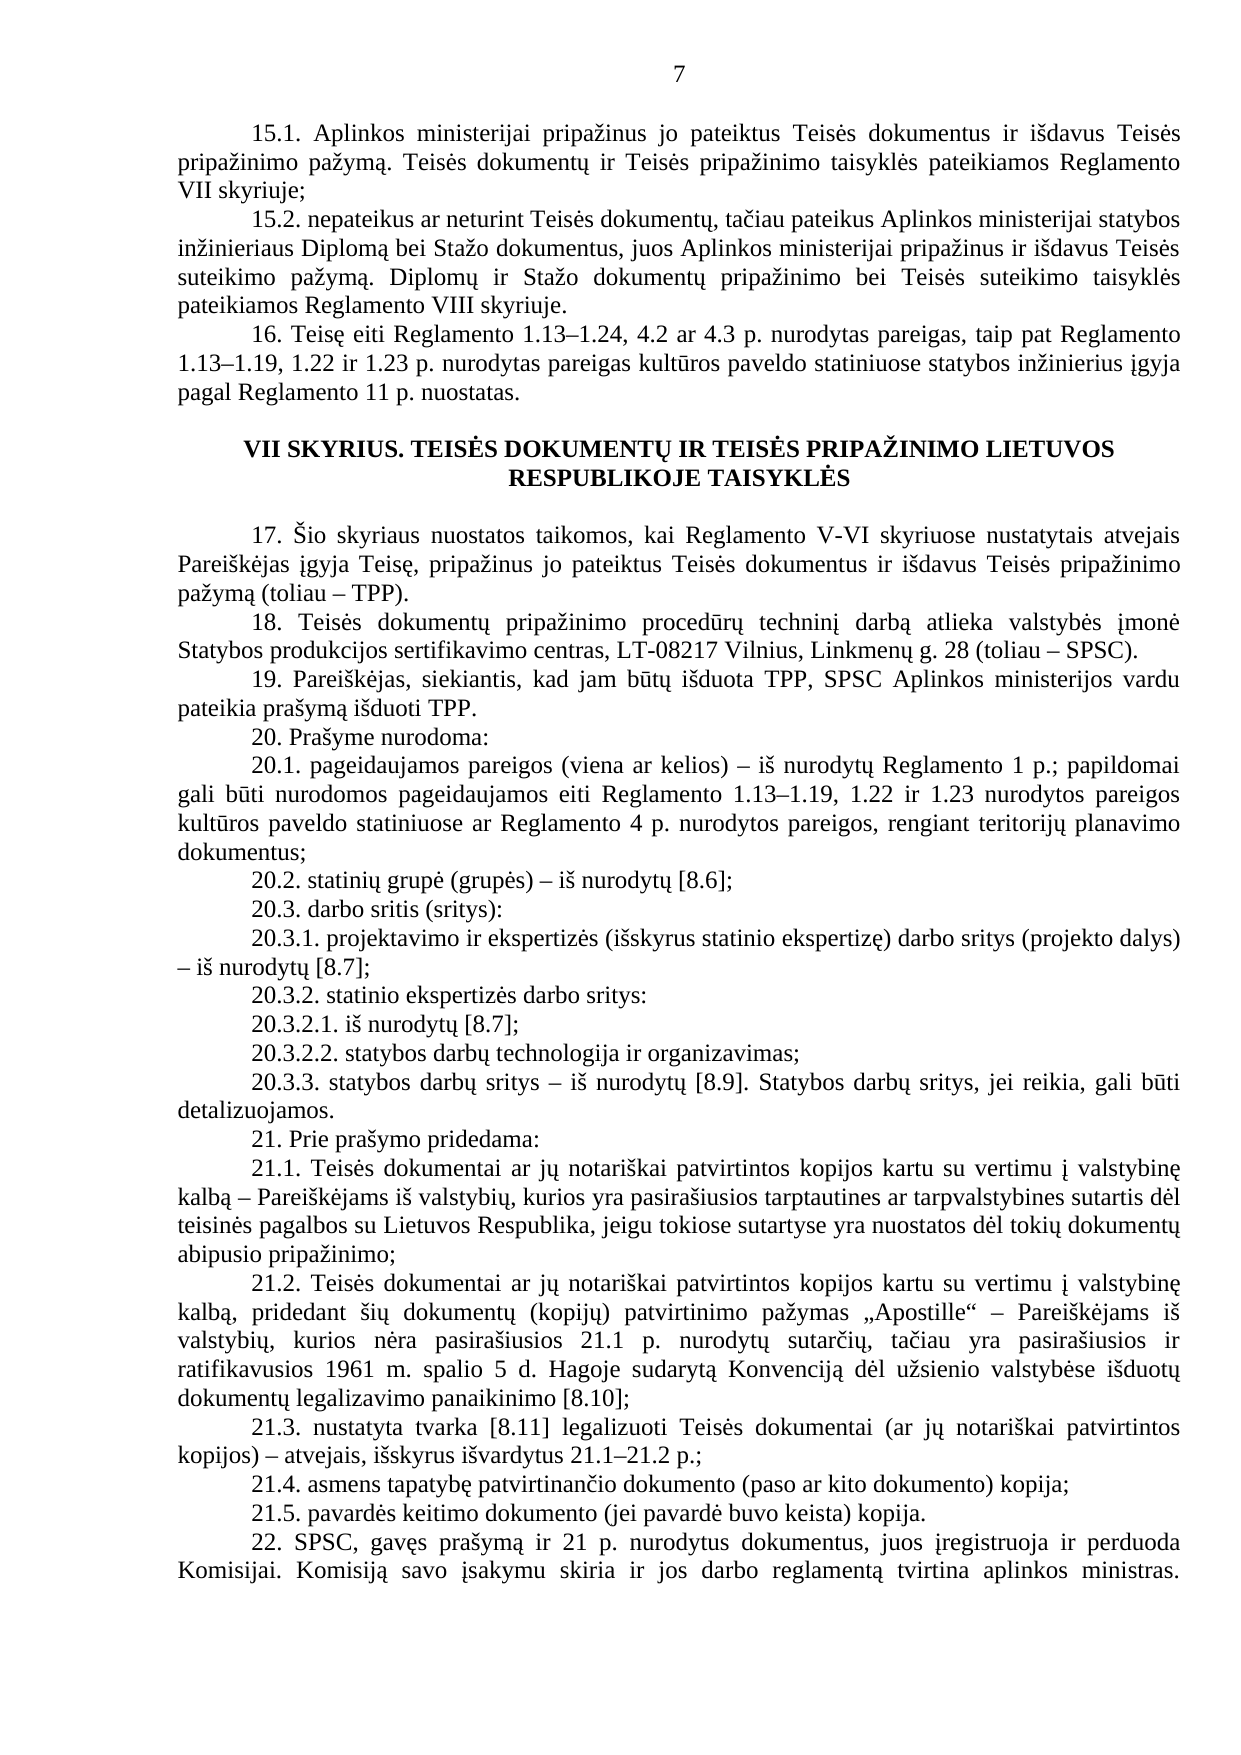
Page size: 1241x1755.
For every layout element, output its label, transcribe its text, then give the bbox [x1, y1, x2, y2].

text 15.1. Aplinkos ministerijai pripažinus jo pateiktus Teisės dokumentus ir išdavus Teisės pripažinimo pažymą. Teisės dokumentų ir Teisės pripažinimo taisyklės pateikiamos Reglamento VII skyriuje; [177, 118, 1181, 204]
text 18. Teisės dokumentų pripažinimo procedūrų techninį darbą atlieka valstybės įmonė Statybos produkcijos sertifikavimo centras, LT-08217 Vilnius, Linkmenų g. 28 (toliau – SPSC). [177, 607, 1181, 664]
text 21.3. nustatyta tvarka [8.11] legalizuoti Teisės dokumentai (ar jų notariškai patvirtintos kopijos) – atvejais, išskyrus išvardytus 21.1–21.2 p.; [177, 1412, 1181, 1469]
text 20.3. darbo sritis (sritys): [177, 894, 1181, 923]
text 20.1. pageidaujamos pareigos (viena ar kelios) – iš nurodytų Reglamento 1 p.; papildomai gali būti nurodomos pageidaujamos eiti Reglamento 1.13–1.19, 1.22 ir 1.23 nurodytos pareigos kultūros paveldo statiniuose ar Reglamento 4 p. nurodytos pareigos, rengiant teritorijų planavimo dokumentus; [177, 751, 1181, 866]
text 22. SPSC, gavęs prašymą ir 21 p. nurodytus dokumentus, juos įregistruoja ir perduoda Komisijai. Komisiją savo įsakymu skiria ir jos darbo reglamentą tvirtina aplinkos ministras. [177, 1527, 1181, 1584]
text 17. Šio skyriaus nuostatos taikomos, kai Reglamento V-VI skyriuose nustatytais atvejais Pareiškėjas įgyja Teisę, pripažinus jo pateiktus Teisės dokumentus ir išdavus Teisės pripažinimo pažymą (toliau – TPP). [177, 521, 1181, 607]
text 21. Prie prašymo pridedama: [177, 1124, 1181, 1153]
text 20.3.2. statinio ekspertizės darbo sritys: [177, 981, 1181, 1009]
text 21.4. asmens tapatybę patvirtinančio dokumento (paso ar kito dokumento) kopija; [177, 1469, 1181, 1498]
text 19. Pareiškėjas, siekiantis, kad jam būtų išduota TPP, SPSC Aplinkos ministerijos vardu pateikia prašymą išduoti TPP. [177, 664, 1181, 722]
text 20.3.1. projektavimo ir ekspertizės (išskyrus statinio ekspertizę) darbo sritys (projekto dalys) – iš nurodytų [8.7]; [177, 923, 1181, 981]
text 21.1. Teisės dokumentai ar jų notariškai patvirtintos kopijos kartu su vertimu į valstybinę kalbą – Pareiškėjams iš valstybių, kurios yra pasirašiusios tarptautines ar tarpvalstybines sutartis dėl teisinės pagalbos su Lietuvos Respublika, jeigu tokiose sutartyse yra nuostatos dėl tokių dokumentų abipusio pripažinimo; [177, 1153, 1181, 1268]
text 15.2. nepateikus ar neturint Teisės dokumentų, tačiau pateikus Aplinkos ministerijai statybos inžinieriaus Diplomą bei Stažo dokumentus, juos Aplinkos ministerijai pripažinus ir išdavus Teisės suteikimo pažymą. Diplomų ir Stažo dokumentų pripažinimo bei Teisės suteikimo taisyklės pateikiamos Reglamento VIII skyriuje. [177, 204, 1181, 319]
text 20.3.3. statybos darbų sritys – iš nurodytų [8.9]. Statybos darbų sritys, jei reikia, gali būti detalizuojamos. [177, 1067, 1181, 1124]
text 20.2. statinių grupė (grupės) – iš nurodytų [8.6]; [177, 866, 1181, 894]
text VII SKYRIUS. TEISĖS DOKUMENTŲ IR TEISĖS PRIPAŽINIMO LIETUVOS RESPUBLIKOJE TAISYKLĖS [177, 434, 1181, 492]
text 21.2. Teisės dokumentai ar jų notariškai patvirtintos kopijos kartu su vertimu į valstybinę kalbą, pridedant šių dokumentų (kopijų) patvirtinimo pažymas „Apostille“ – Pareiškėjams iš valstybių, kurios nėra pasirašiusios 21.1 p. nurodytų sutarčių, tačiau yra pasirašiusios ir ratifikavusios 1961 m. spalio 5 d. Hagoje sudarytą Konvenciją dėl užsienio valstybėse išduotų dokumentų legalizavimo panaikinimo [8.10]; [177, 1268, 1181, 1412]
text 20.3.2.1. iš nurodytų [8.7]; [177, 1009, 1181, 1038]
text 21.5. pavardės keitimo dokumento (jei pavardė buvo keista) kopija. [177, 1498, 1181, 1527]
text 16. Teisę eiti Reglamento 1.13–1.24, 4.2 ar 4.3 p. nurodytas pareigas, taip pat Reglamento 1.13–1.19, 1.22 ir 1.23 p. nurodytas pareigas kultūros paveldo statiniuose statybos inžinierius įgyja pagal Reglamento 11 p. nuostatas. [177, 319, 1181, 406]
text 20.3.2.2. statybos darbų technologija ir organizavimas; [177, 1038, 1181, 1067]
text 20. Prašyme nurodoma: [177, 722, 1181, 751]
